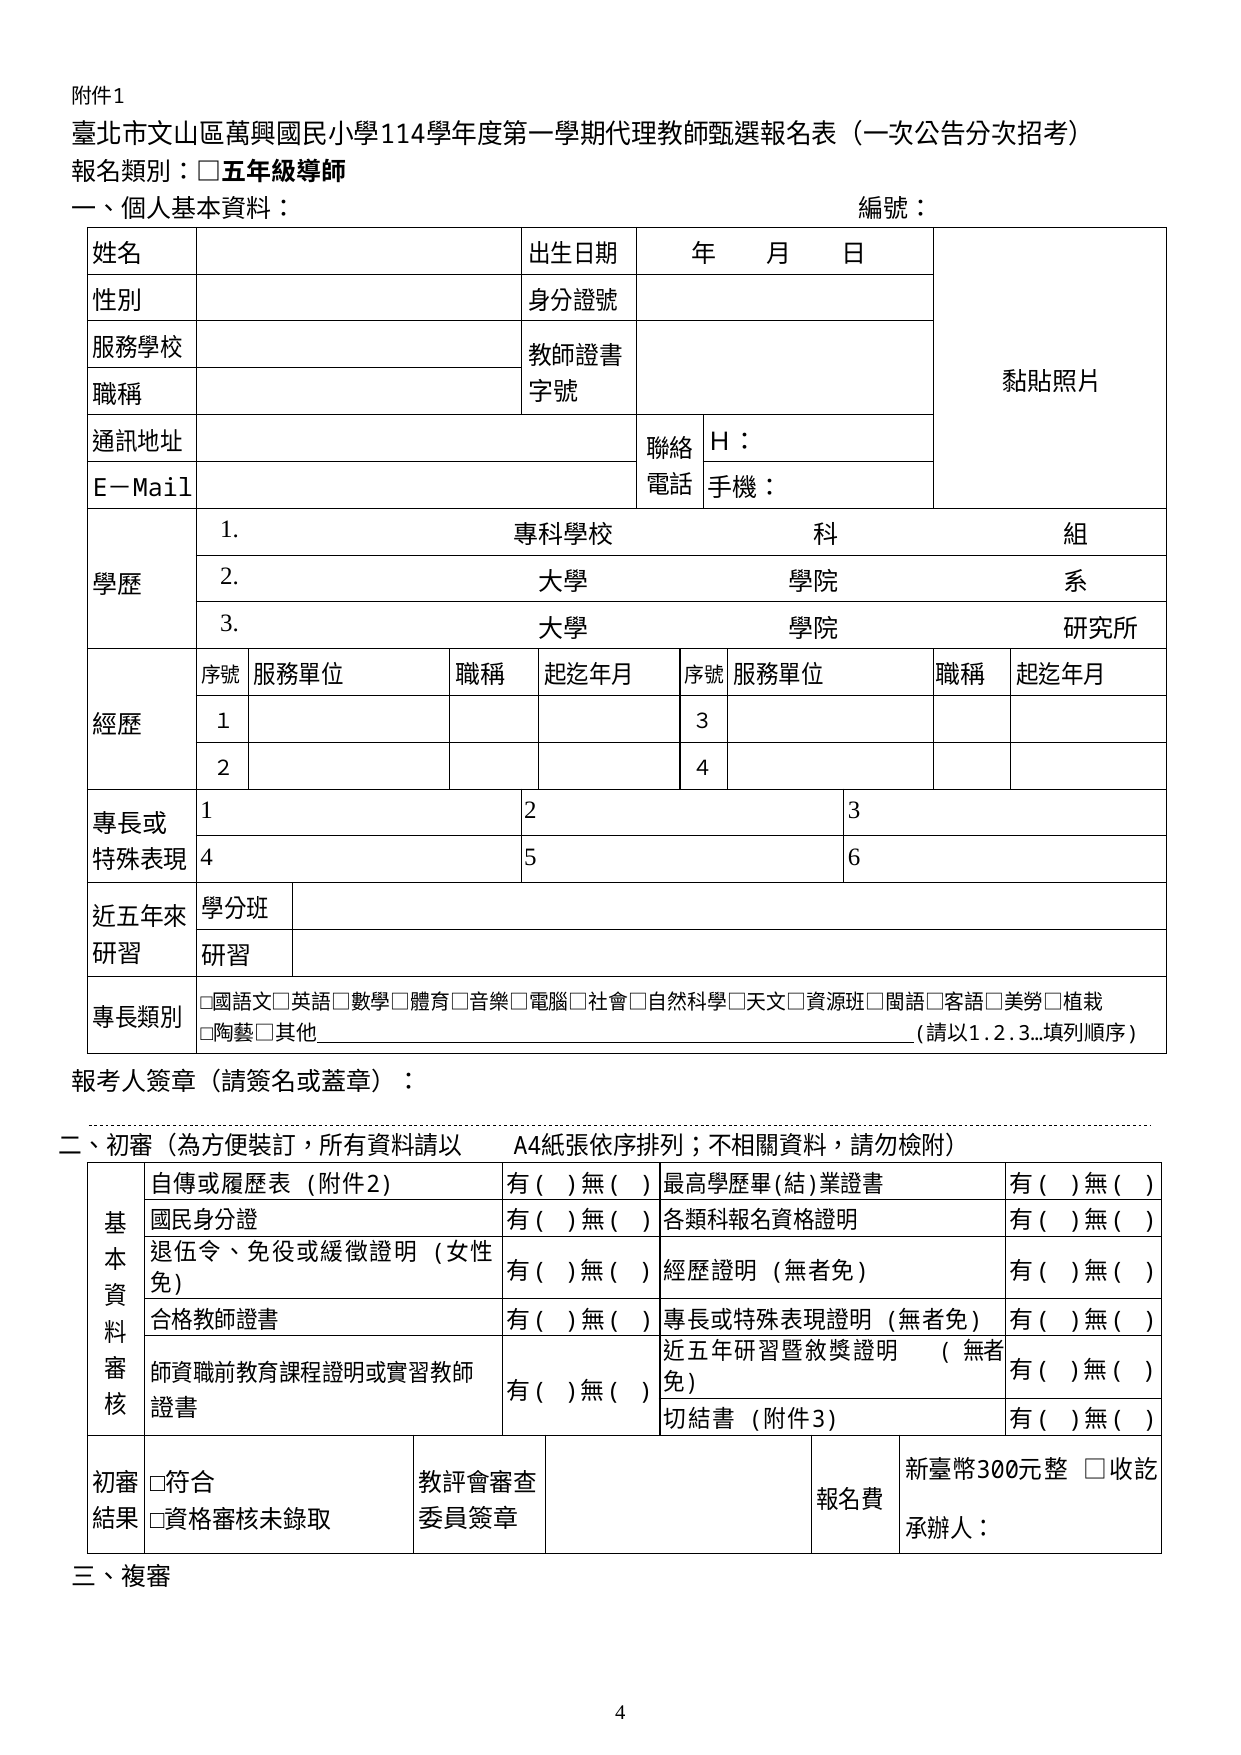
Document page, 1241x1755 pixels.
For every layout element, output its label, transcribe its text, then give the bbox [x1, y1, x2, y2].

table_cell 3 [844, 790, 1166, 835]
table_cell [933, 602, 1010, 648]
text 一、個人基本資料： 編號： [71, 189, 1191, 225]
table_cell 職稱 [450, 649, 538, 695]
table_cell [293, 883, 1166, 929]
table_cell 通訊地址 [88, 415, 196, 461]
table_cell [680, 602, 728, 648]
text 臺北市文山區萬興國民小學114學年度第一學期代理教師甄選報名表（一次公告分次招考） [71, 112, 1191, 151]
table_cell ２ [197, 743, 248, 788]
table_cell [680, 556, 728, 601]
table_cell 4 [197, 836, 521, 882]
table_cell □符合 □資格審核未錄取 [145, 1436, 413, 1553]
table_cell 專長或特殊表現證明 (無者免) [661, 1299, 1005, 1335]
table_cell 1. [197, 509, 248, 554]
table_cell [728, 743, 933, 788]
table_cell 5 [522, 836, 843, 882]
table_cell 身分證號 [522, 275, 636, 320]
table_cell 退伍令、免役或緩徵證明 (女性 免) [145, 1237, 502, 1298]
table_header 有( )無( ) [1006, 1163, 1161, 1199]
table_cell 3. [197, 602, 248, 648]
table_cell [539, 743, 679, 788]
table_header 姓名 [88, 228, 196, 274]
table_cell [728, 696, 933, 742]
table_cell [934, 743, 1010, 788]
table_cell 研究所 [1010, 602, 1166, 648]
table_cell [539, 696, 679, 742]
table_cell 近五年來研習 [88, 883, 196, 976]
table_cell １ [197, 696, 248, 742]
table_cell ４ [681, 743, 727, 788]
table_cell 學歷 [88, 509, 196, 648]
table_cell [637, 275, 933, 320]
table_cell 教評會審查委員簽章 [414, 1436, 545, 1553]
table_cell 經歷證明 (無者免) [661, 1237, 1005, 1298]
text 附件1 [71, 79, 1191, 109]
table_cell [197, 321, 521, 367]
table_header 年 [680, 228, 728, 274]
table_cell [249, 743, 449, 788]
table_cell 1 [197, 790, 521, 835]
table_cell [292, 602, 450, 648]
table_cell 2. [197, 556, 248, 601]
table_cell 切結書 (附件3) [661, 1399, 1005, 1434]
table_cell 有( )無( ) [503, 1299, 659, 1335]
table_header 最高學歷畢(結)業證書 [661, 1163, 1005, 1199]
table_cell 新臺幣300元整 □收訖 承辦人： [900, 1436, 1161, 1553]
table_cell 序號 [197, 649, 248, 695]
table_cell 服務學校 [88, 321, 196, 367]
table_cell 合格教師證書 [145, 1299, 502, 1335]
table_cell 科 [728, 509, 839, 554]
table_cell 有( )無( ) [503, 1200, 659, 1236]
table_header 有( )無( ) [503, 1163, 659, 1199]
table_cell E－Mail [88, 462, 196, 508]
table_cell [197, 462, 636, 508]
table_cell [546, 1436, 811, 1553]
table_cell 組 [1010, 509, 1166, 554]
table_cell 有( )無( ) [1006, 1237, 1161, 1298]
table_cell Ｈ： [704, 415, 933, 461]
table_cell [450, 696, 538, 742]
table_cell [839, 556, 933, 601]
table_cell 經歷 [88, 649, 196, 788]
table_cell 各類科報名資格證明 [661, 1200, 1005, 1236]
table_header 自傳或履歷表 (附件2) [145, 1163, 502, 1199]
table_cell 學分班 [197, 883, 292, 929]
table_cell [197, 415, 636, 461]
table_cell [933, 509, 1010, 554]
table_cell [248, 556, 292, 601]
table_header 基本資料審核 [88, 1163, 144, 1434]
table_cell [1011, 743, 1166, 788]
table_cell 起迄年月 [539, 649, 679, 695]
table_cell 有( )無( ) [1006, 1200, 1161, 1236]
table_cell [933, 556, 1010, 601]
table_cell [636, 509, 680, 554]
table_cell 序號 [681, 649, 727, 695]
table_cell [636, 602, 680, 648]
table_cell [292, 509, 450, 554]
table_cell [248, 602, 292, 648]
table_cell 服務單位 [728, 649, 933, 695]
table_header [637, 228, 680, 274]
table_cell [197, 368, 521, 414]
table_cell 學院 [728, 556, 839, 601]
table_cell [680, 509, 728, 554]
table_cell 起迄年月 [1011, 649, 1166, 695]
table_cell 手機： [704, 462, 933, 508]
table_cell 師資職前教育課程證明或實習教師 證書 [145, 1336, 502, 1434]
table_cell 職稱 [88, 368, 196, 414]
table_header 出生日期 [522, 228, 636, 274]
table_cell 性別 [88, 275, 196, 320]
table_cell 有( )無( ) [1006, 1399, 1161, 1434]
table_cell 系 [1010, 556, 1166, 601]
table_cell 大學 [450, 602, 636, 648]
table_cell 教師證書字號 [522, 321, 636, 414]
table_cell 有( )無( ) [1006, 1299, 1161, 1335]
table_cell 國民身分證 [145, 1200, 502, 1236]
table_cell 研習 [197, 930, 292, 976]
table_cell [839, 602, 933, 648]
table_cell 專科學校 [450, 509, 636, 554]
text 二、初審（為方便裝訂，所有資料請以 A4紙張依序排列；不相關資料，請勿檢附） [58, 1099, 1191, 1162]
table_cell 報名費 [812, 1436, 899, 1553]
table_header 日 [839, 228, 933, 274]
table_cell [197, 275, 521, 320]
table_header 黏貼照片 [934, 228, 1166, 508]
table_cell 聯絡電話 [637, 415, 703, 508]
table_cell 有( )無( ) [1006, 1336, 1161, 1398]
table_cell 初審結果 [88, 1436, 144, 1553]
table_cell [293, 930, 1166, 976]
table_cell [249, 696, 449, 742]
table_cell 專長類別 [88, 977, 196, 1052]
table_cell 有( )無( ) [503, 1237, 659, 1298]
text 報考人簽章（請簽名或蓋章）： [71, 1062, 1191, 1098]
table_cell 服務單位 [249, 649, 449, 695]
table_cell 專長或特殊表現 [88, 790, 196, 882]
table_cell [636, 556, 680, 601]
table_cell 職稱 [934, 649, 1010, 695]
text 報名類別：□五年級導師 [71, 151, 1191, 187]
table_header [197, 228, 521, 274]
table_cell [450, 743, 538, 788]
text 三、複審 [71, 1556, 1191, 1592]
table_cell 大學 [450, 556, 636, 601]
table_cell 近五年研習暨敘獎證明 ( 無者 免) [661, 1336, 1005, 1398]
table_cell [1011, 696, 1166, 742]
table_cell [292, 556, 450, 601]
table_cell ３ [681, 696, 727, 742]
table_cell [248, 509, 292, 554]
table_cell 2 [522, 790, 843, 835]
table_cell 有( )無( ) [503, 1336, 659, 1434]
table_cell [637, 321, 933, 414]
table_cell 6 [844, 836, 1166, 882]
table_cell □國語文□英語□數學□體育□音樂□電腦□社會□自然科學□天文□資源班□閩語□客語□美勞□植栽 □陶藝□其他 (請以1.2.3…填列順序) [197, 977, 1166, 1052]
table_cell 學院 [728, 602, 839, 648]
table_header 月 [728, 228, 839, 274]
table_cell [934, 696, 1010, 742]
table_cell [839, 509, 933, 554]
